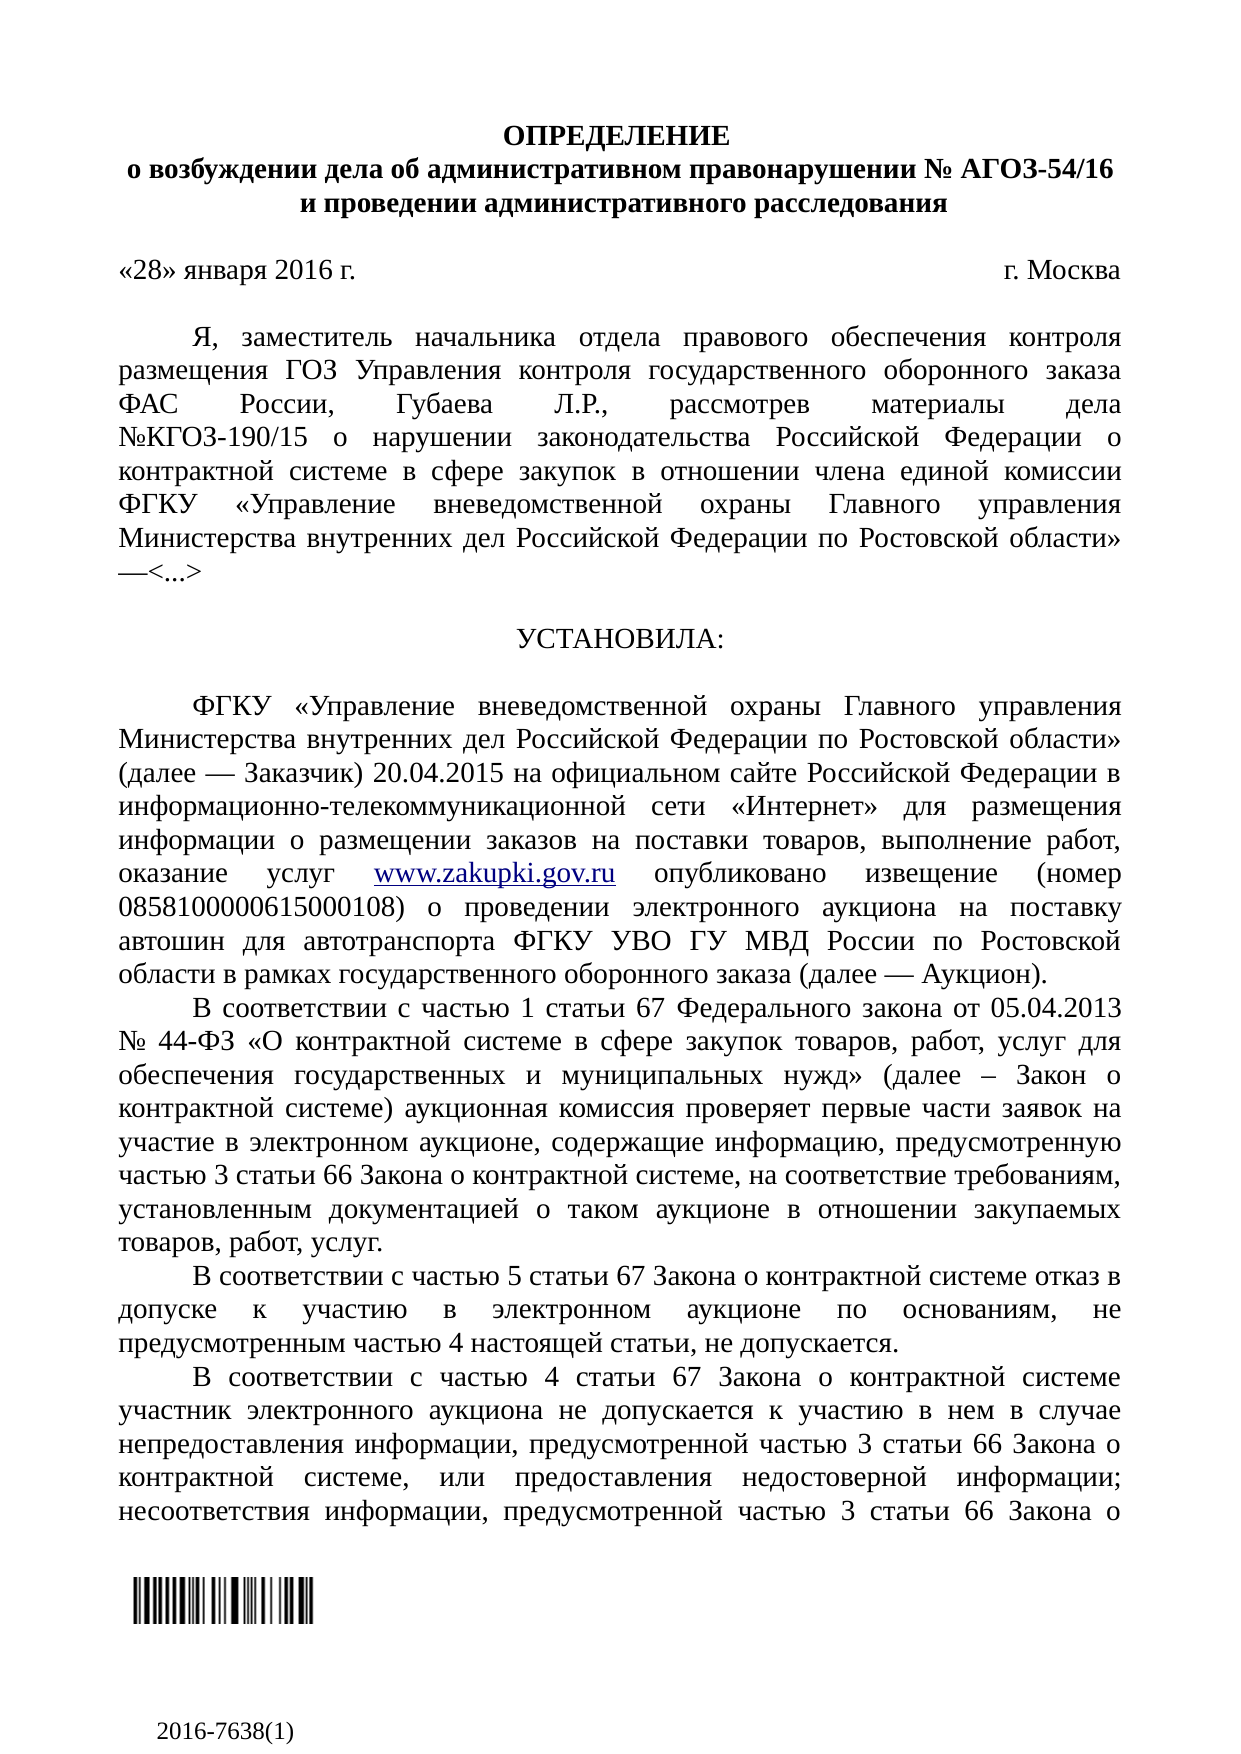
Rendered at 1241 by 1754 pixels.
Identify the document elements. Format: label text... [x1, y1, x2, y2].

text «28» января 2016 г. г. Москва [118, 252, 1122, 285]
text Я, заместитель начальника отдела правового обеспечения контроля размещения ГОЗ Управления контроля государственного оборонного заказа ФАС России, Губаева Л.Р., рассмотрев материалы дела №КГОЗ-190/15 о нарушении законодательства Российской Федерации о контрактной системе в сфере закупок в отношении члена единой комиссии ФГКУ «Управление вневедомственной охраны Главного управления Министерства внутренних дел Российской Федерации по Ростовской области» —<...> [118, 319, 1122, 587]
text В соответствии с частью 1 статьи 67 Федерального закона от 05.04.2013 № 44-ФЗ «О контрактной системе в сфере закупок товаров, работ, услуг для обеспечения государственных и муниципальных нужд» (далее – Закон о контрактной системе) аукционная комиссия проверяет первые части заявок на участие в электронном аукционе, содержащие информацию, предусмотренную частью 3 статьи 66 Закона о контрактной системе, на соответствие требованиям, установленным документацией о таком аукционе в отношении закупаемых товаров, работ, услуг. [118, 990, 1122, 1258]
text ФГКУ «Управление вневедомственной охраны Главного управления Министерства внутренних дел Российской Федерации по Ростовской области» (далее — Заказчик) 20.04.2015 на официальном сайте Российской Федерации в информационно-телекоммуникационной сети «Интернет» для размещения информации о размещении заказов на поставки товаров, выполнение работ, оказание услуг www.zakupki.gov.ru опубликовано извещение (номер 0858100000615000108) о проведении электронного аукциона на поставку автошин для автотранспорта ФГКУ УВО ГУ МВД России по Ростовской области в рамках государственного оборонного заказа (далее — Аукцион). [118, 688, 1122, 990]
text ОПРЕДЕЛЕНИЕ [118, 118, 1122, 152]
text В соответствии с частью 5 статьи 67 Закона о контрактной системе отказ в допуске к участию в электронном аукционе по основаниям, не предусмотренным частью 4 настоящей статьи, не допускается. [118, 1258, 1122, 1359]
text УСТАНОВИЛА: [118, 621, 1122, 654]
text В соответствии с частью 4 статьи 67 Закона о контрактной системе участник электронного аукциона не допускается к участию в нем в случае непредоставления информации, предусмотренной частью 3 статьи 66 Закона о контрактной системе, или предоставления недостоверной информации; несоответствия информации, предусмотренной частью 3 статьи 66 Закона о [118, 1359, 1122, 1526]
text о возбуждении дела об административном правонарушении № АГОЗ-54/16 [118, 152, 1122, 185]
picture [118, 1577, 331, 1624]
text и проведении административного расследования [118, 185, 1122, 219]
